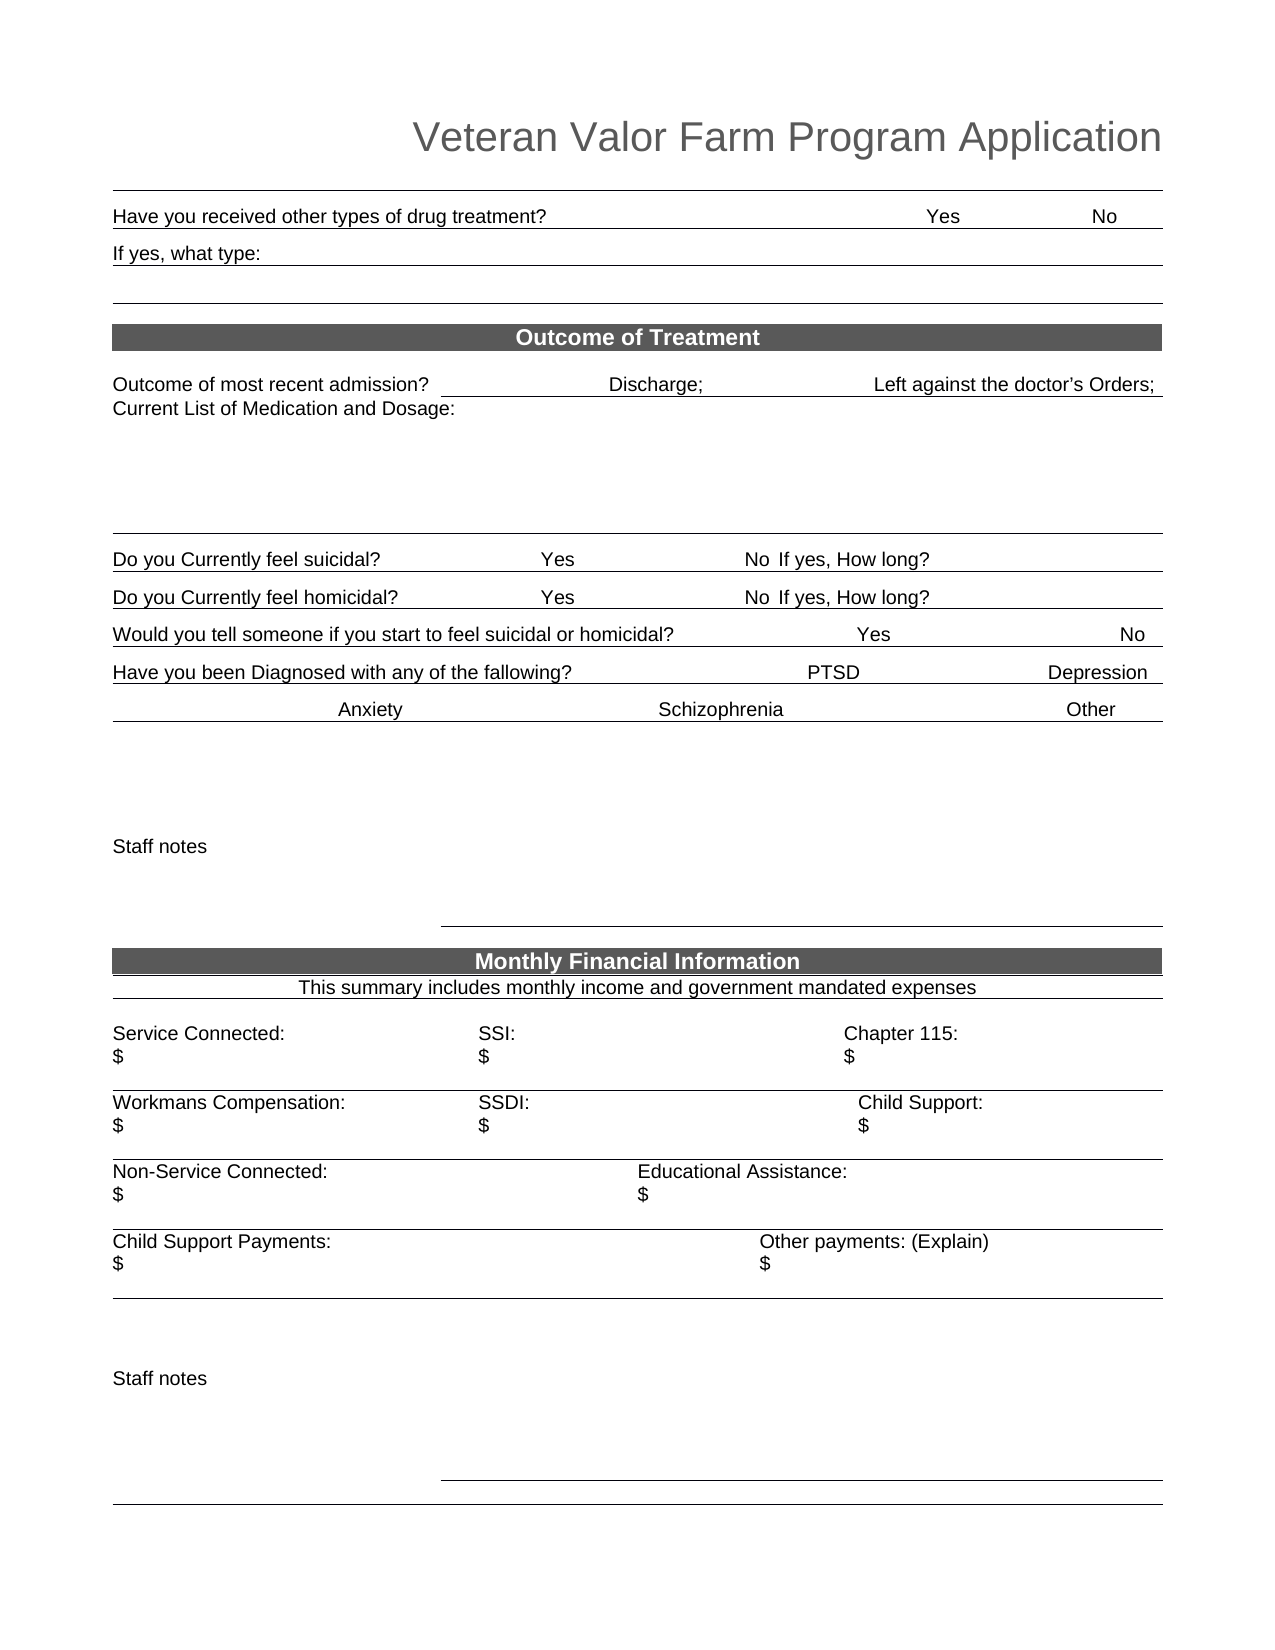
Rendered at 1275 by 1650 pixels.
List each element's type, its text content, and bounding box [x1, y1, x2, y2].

table_cell Yes [403, 572, 591, 608]
table_header [441, 1321, 1162, 1480]
table_header Discharge; [441, 351, 703, 396]
table_cell Schizophrenia [422, 684, 797, 721]
table_header If yes, How long? [778, 534, 1162, 571]
table_cell Non-Service Connected: $ [113, 1160, 637, 1228]
table_cell Legal and CORI information Have you ever been arrested for / convicted of a sexual offense? [113, 1299, 1162, 1321]
table_cell Would you tell someone if you start to feel suicidal or homicidal? [113, 609, 675, 646]
table_cell SSDI: $ [478, 1091, 858, 1159]
table_cell Other payments: (Explain) $ [759, 1230, 1162, 1298]
table_header Outcome of most recent admission? [113, 351, 441, 396]
table_cell Do you Currently feel homicidal? [113, 572, 403, 608]
table_cell Current List of Medication and Dosage: [113, 396, 1162, 533]
table_header SSI: $ [478, 1022, 844, 1090]
table_cell Workmans Compensation: $ [113, 1091, 478, 1159]
table_cell Have you received other types of drug treatment? Yes No [113, 191, 1162, 227]
table_cell Have you been Diagnosed with any of the fallowing? [113, 647, 609, 683]
table_cell Monthly Financial Information [113, 722, 1162, 745]
table_cell Legal and CORI information Have you ever been arrested for / convicted of a sexual offense? [113, 1480, 1162, 1504]
table_cell PTSD [609, 647, 872, 683]
table_cell Educational Assistance: $ [638, 1160, 1162, 1228]
table_cell No [591, 572, 778, 608]
table_header Do you Currently feel suicidal? [113, 534, 403, 571]
table_header Service Connected: $ [113, 1022, 478, 1090]
table_cell Monthly Financial Information [113, 926, 1162, 948]
table_cell [113, 266, 1162, 302]
table_header Left against the doctor’s Orders; [703, 351, 1162, 396]
subtitle Outcome of Treatment [112, 324, 1162, 351]
table_header Chapter 115: $ [844, 1022, 1162, 1090]
table_header No [591, 534, 778, 571]
table_header Yes [403, 534, 591, 571]
table_cell Anxiety [113, 684, 422, 721]
table_cell No [900, 609, 1162, 646]
table_cell Depression [872, 647, 1162, 683]
table_cell Yes [675, 609, 900, 646]
table_cell This summary includes monthly income and government mandated expenses [113, 976, 1162, 998]
table_header Staff notes [113, 745, 441, 926]
table_cell If yes, what type: [113, 229, 1162, 265]
table_cell If yes, How long? [778, 572, 1162, 608]
table_cell Other [797, 684, 1162, 721]
table_cell Child Support Payments: $ [113, 1230, 759, 1298]
table_cell Child Support: $ [858, 1091, 1162, 1159]
table_header [441, 745, 1162, 926]
table_header Staff notes [113, 1321, 441, 1480]
